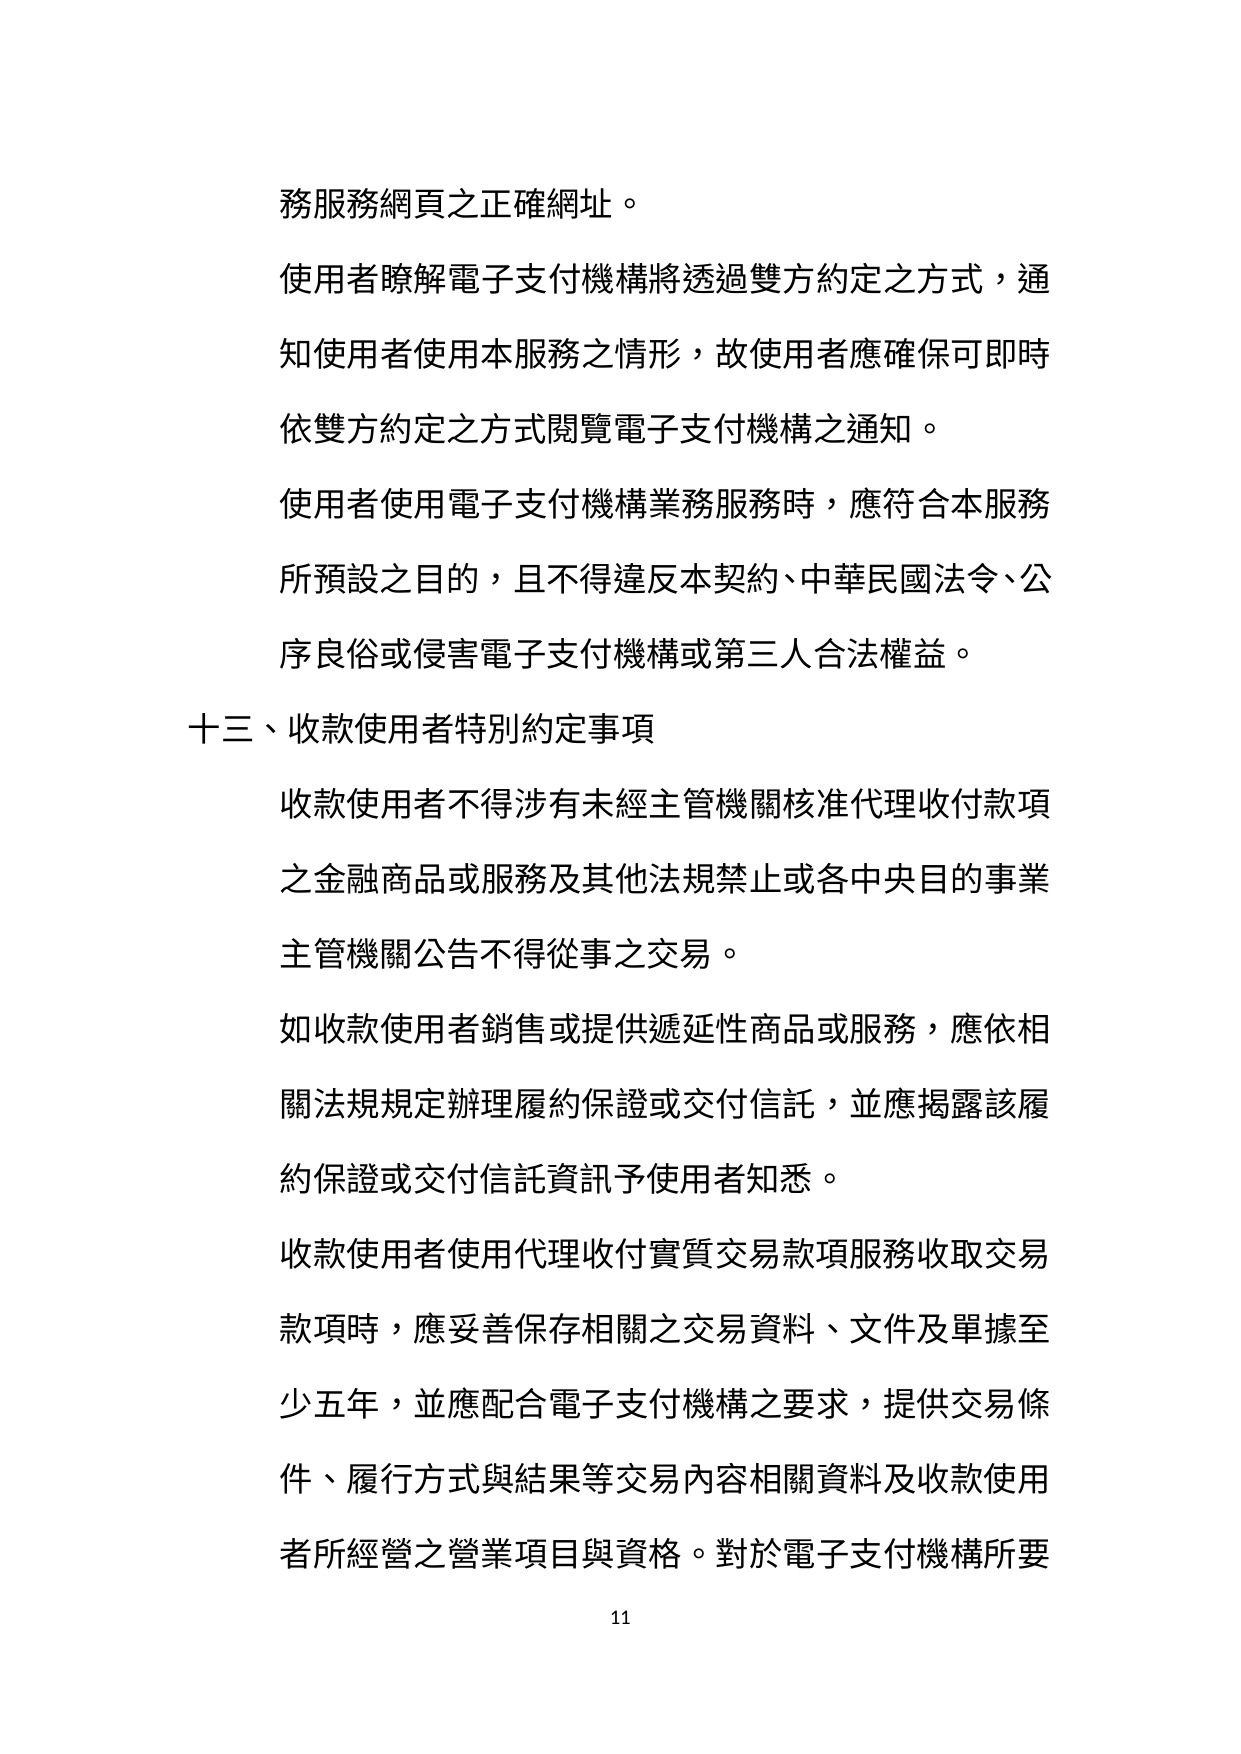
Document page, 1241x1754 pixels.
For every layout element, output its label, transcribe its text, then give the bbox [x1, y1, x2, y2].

text 使用者瞭解電子支付機構將透過雙方約定之方式，通知使用者使用本服務之情形，故使用者應確保可即時依雙方約定之方式閱覽電子支付機構之通知。 [279, 239, 1053, 464]
text 收款使用者不得涉有未經主管機關核准代理收付款項之金融商品或服務及其他法規禁止或各中央目的事業主管機關公告不得從事之交易。 [279, 764, 1053, 989]
text 十三、收款使用者特別約定事項 [187, 689, 1053, 764]
text 務服務網頁之正確網址。 [279, 164, 1053, 239]
text 如收款使用者銷售或提供遞延性商品或服務，應依相關法規規定辦理履約保證或交付信託，並應揭露該履約保證或交付信託資訊予使用者知悉。 [279, 989, 1053, 1214]
text 使用者使用電子支付機構業務服務時，應符合本服務所預設之目的，且不得違反本契約、中華民國法令、公序良俗或侵害電子支付機構或第三人合法權益。 [279, 464, 1053, 689]
text 收款使用者使用代理收付實質交易款項服務收取交易款項時，應妥善保存相關之交易資料、文件及單據至少五年，並應配合電子支付機構之要求，提供交易條件、履行方式與結果等交易內容相關資料及收款使用者所經營之營業項目與資格。對於電子支付機構所要 [279, 1214, 1053, 1589]
